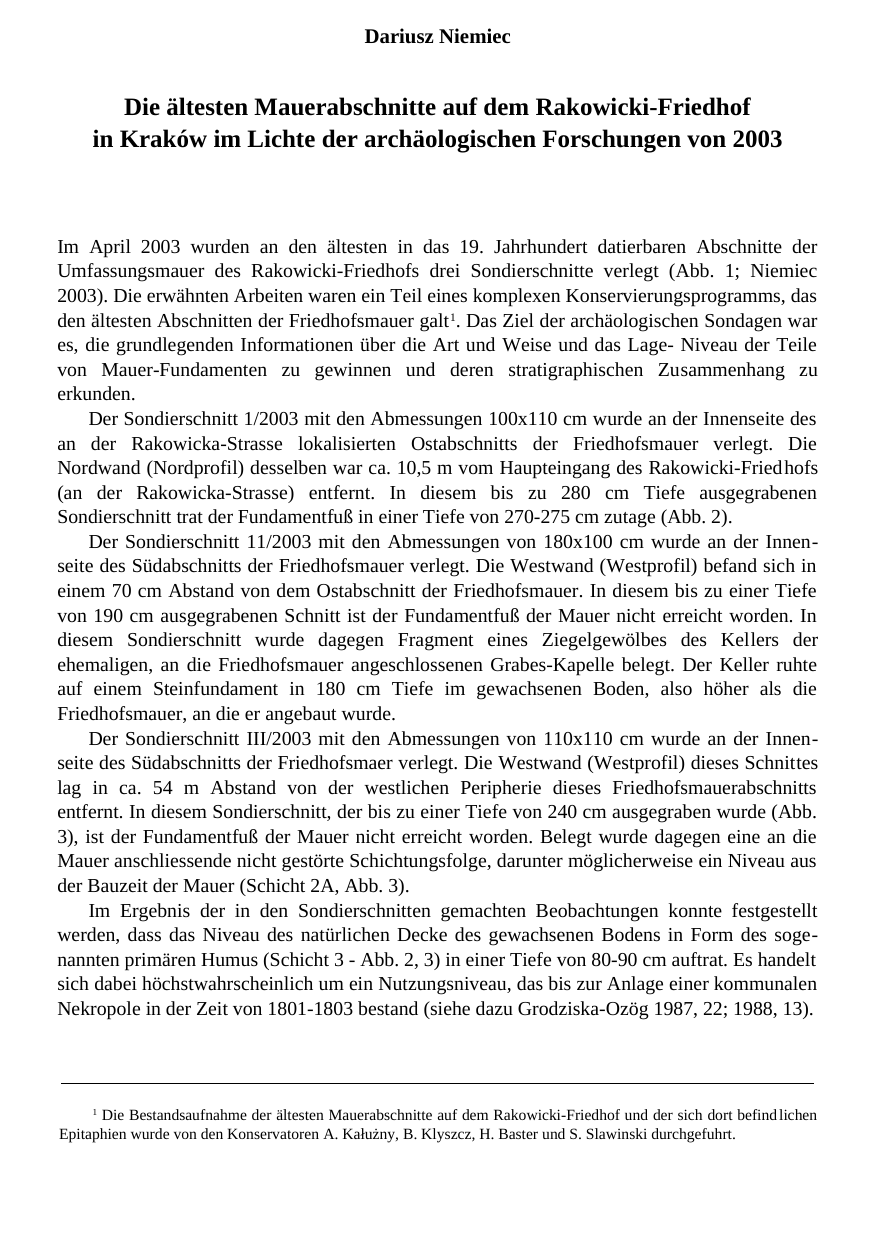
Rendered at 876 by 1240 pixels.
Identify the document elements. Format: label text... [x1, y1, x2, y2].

text 1 Die Bestandsaufnahme der ältesten Mauerabschnitte auf dem Rakowicki-Friedhof und der sich dort befind­lichen Epitaphien wurde von den Konservatoren A. Kałużny, B. Klyszcz, H. Baster und S. Slawinski durchgefuhrt. [59, 1105, 817, 1143]
text Der Sondierschnitt 1/2003 mit den Abmessungen 100x110 cm wurde an der Innenseite des an der Rakowicka-Strasse lokalisierten Ostabschnitts der Friedhofsmauer verlegt. Die Nordwand (Nordprofil) desselben war ca. 10,5 m vom Haupteingang des Rakowicki-Fried­hofs (an der Rakowicka-Strasse) entfernt. In diesem bis zu 280 cm Tiefe ausgegrabenen Sondierschnitt trat der Fundamentfuß in einer Tiefe von 270-275 cm zutage (Abb. 2). [57, 407, 818, 528]
text Dariusz Niemiec [57, 24, 818, 48]
subtitle Die ältesten Mauerabschnitte auf dem Rakowicki-Friedhof in Kraków im Lichte der archäologischen Forschungen von 2003 [57, 92, 818, 153]
text Der Sondierschnitt 11/2003 mit den Abmessungen von 180x100 cm wurde an der Innen­seite des Südabschnitts der Friedhofsmauer verlegt. Die Westwand (Westprofil) befand sich in einem 70 cm Abstand von dem Ostabschnitt der Friedhofsmauer. In diesem bis zu einer Tiefe von 190 cm ausgegrabenen Schnitt ist der Fundamentfuß der Mauer nicht erreicht worden. In diesem Sondierschnitt wurde dagegen Fragment eines Ziegelgewölbes des Kel­lers der ehemaligen, an die Friedhofsmauer angeschlossenen Grabes-Kapelle belegt. Der Keller ruhte auf einem Steinfundament in 180 cm Tiefe im gewachsenen Boden, also höher als die Friedhofsmauer, an die er angebaut wurde. [57, 530, 818, 725]
text Im April 2003 wurden an den ältesten in das 19. Jahrhundert datierbaren Abschnitte der Umfassungsmauer des Rakowicki-Friedhofs drei Sondierschnitte verlegt (Abb. 1; Niemiec 2003). Die erwähnten Arbeiten waren ein Teil eines komplexen Konservierungsprogramms, das den ältesten Abschnitten der Friedhofsmauer galt1. Das Ziel der archäologischen Sondagen war es, die grundlegenden Informationen über die Art und Weise und das Lage- Niveau der Teile von Mauer-Fundamenten zu gewinnen und deren stratigraphischen Zu­sammenhang zu erkunden. [57, 235, 818, 405]
text Der Sondierschnitt III/2003 mit den Abmessungen von 110x110 cm wurde an der Innen­seite des Südabschnitts der Friedhofsmaer verlegt. Die Westwand (Westprofil) dieses Schnit­tes lag in ca. 54 m Abstand von der westlichen Peripherie dieses Friedhofsmauerabschnitts entfernt. In diesem Sondierschnitt, der bis zu einer Tiefe von 240 cm ausgegraben wurde (Abb. 3), ist der Fundamentfuß der Mauer nicht erreicht worden. Belegt wurde dagegen eine an die Mauer anschliessende nicht gestörte Schichtungsfolge, darunter möglicherweise ein Niveau aus der Bauzeit der Mauer (Schicht 2A, Abb. 3). [57, 726, 818, 897]
text Im Ergebnis der in den Sondierschnitten gemachten Beobachtungen konnte festgestellt werden, dass das Niveau des natürlichen Decke des gewachsenen Bodens in Form des soge­nannten primären Humus (Schicht 3 - Abb. 2, 3) in einer Tiefe von 80-90 cm auftrat. Es handelt sich dabei höchstwahrscheinlich um ein Nutzungsniveau, das bis zur Anlage einer kommunalen Nekropole in der Zeit von 1801-1803 bestand (siehe dazu Grodziska-Ozög 1987, 22; 1988, 13). [57, 898, 818, 1020]
